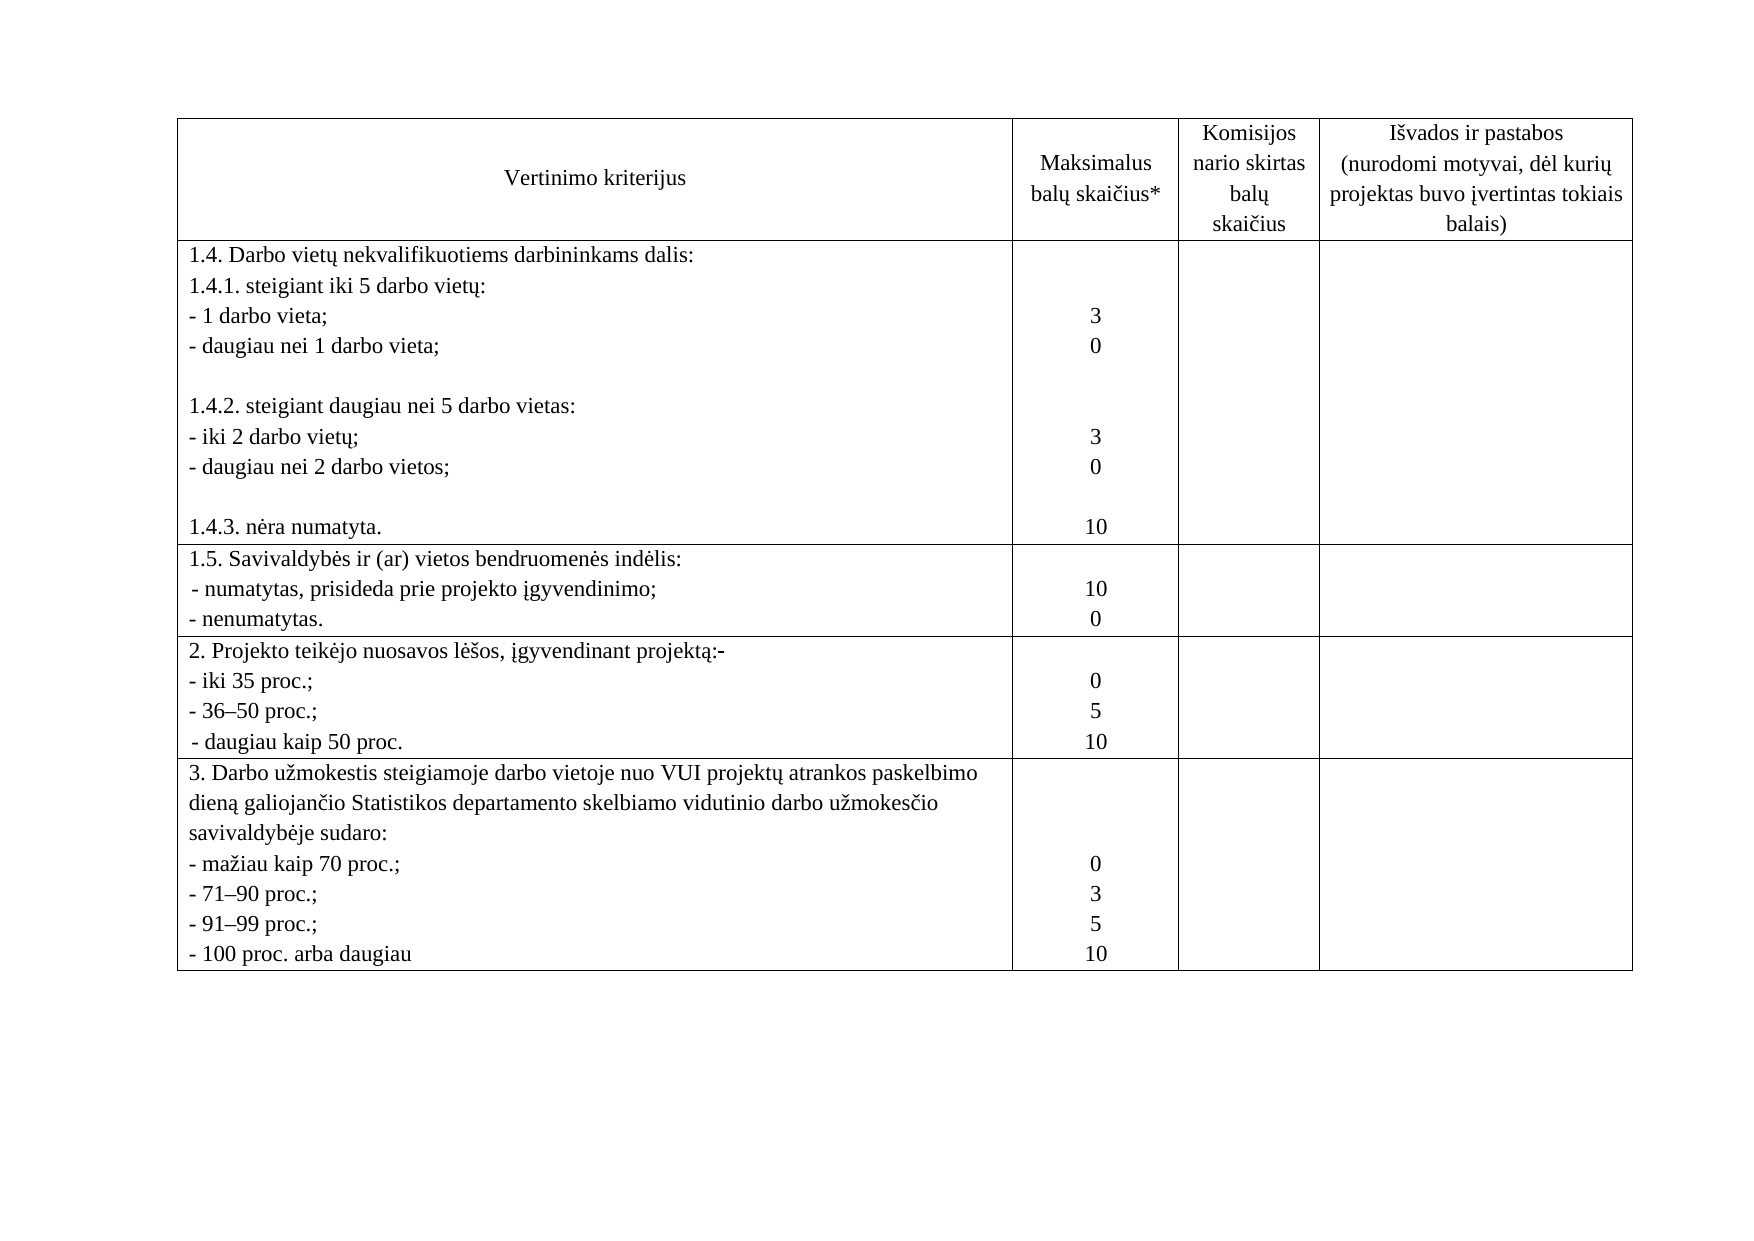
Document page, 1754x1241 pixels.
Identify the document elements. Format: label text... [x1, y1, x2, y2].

table_cell [1179, 241, 1319, 544]
table_header Komisijos nario skirtas balų skaičius [1179, 119, 1319, 240]
table_cell [1320, 759, 1632, 970]
table_cell 3 0 3 0 10 [1013, 241, 1178, 544]
table_cell [1320, 637, 1632, 758]
table_cell 1.4. Darbo vietų nekvalifikuotiems darbininkams dalis: 1.4.1. steigiant iki 5 darbo vietų: - 1 darbo vieta; - daugiau nei 1 darbo vieta; 1.4.2. steigiant daugiau nei 5 darbo vietas: - iki 2 darbo vietų; - daugiau nei 2 darbo vietos; 1.4.3. nėra numatyta. [178, 241, 1012, 544]
table_cell [1179, 637, 1319, 758]
table_header Vertinimo kriterijus [178, 119, 1012, 240]
table_cell [1320, 241, 1632, 544]
table_cell 0 3 5 10 [1013, 759, 1178, 970]
table_header Maksimalus balų skaičius* [1013, 119, 1178, 240]
table_cell [1320, 545, 1632, 636]
table_cell 2. Projekto teikėjo nuosavos lėšos, įgyvendinant projektą: - iki 35 proc.; - 36–50 proc.; - daugiau kaip 50 proc. [178, 637, 1012, 758]
table_cell 3. Darbo užmokestis steigiamoje darbo vietoje nuo VUI projektų atrankos paskelbimo dieną galiojančio Statistikos departamento skelbiamo vidutinio darbo užmokesčio savivaldybėje sudaro: - mažiau kaip 70 proc.; - 71–90 proc.; - 91–99 proc.; - 100 proc. arba daugiau [178, 759, 1012, 970]
table_cell 10 0 [1013, 545, 1178, 636]
table_cell 1.5. Savivaldybės ir (ar) vietos bendruomenės indėlis: - numatytas, prisideda prie projekto įgyvendinimo; - nenumatytas. [178, 545, 1012, 636]
table_cell [1179, 545, 1319, 636]
table_header Išvados ir pastabos (nurodomi motyvai, dėl kurių projektas buvo įvertintas tokiais balais) [1320, 119, 1632, 240]
table_cell 0 5 10 [1013, 637, 1178, 758]
table_cell [1179, 759, 1319, 970]
